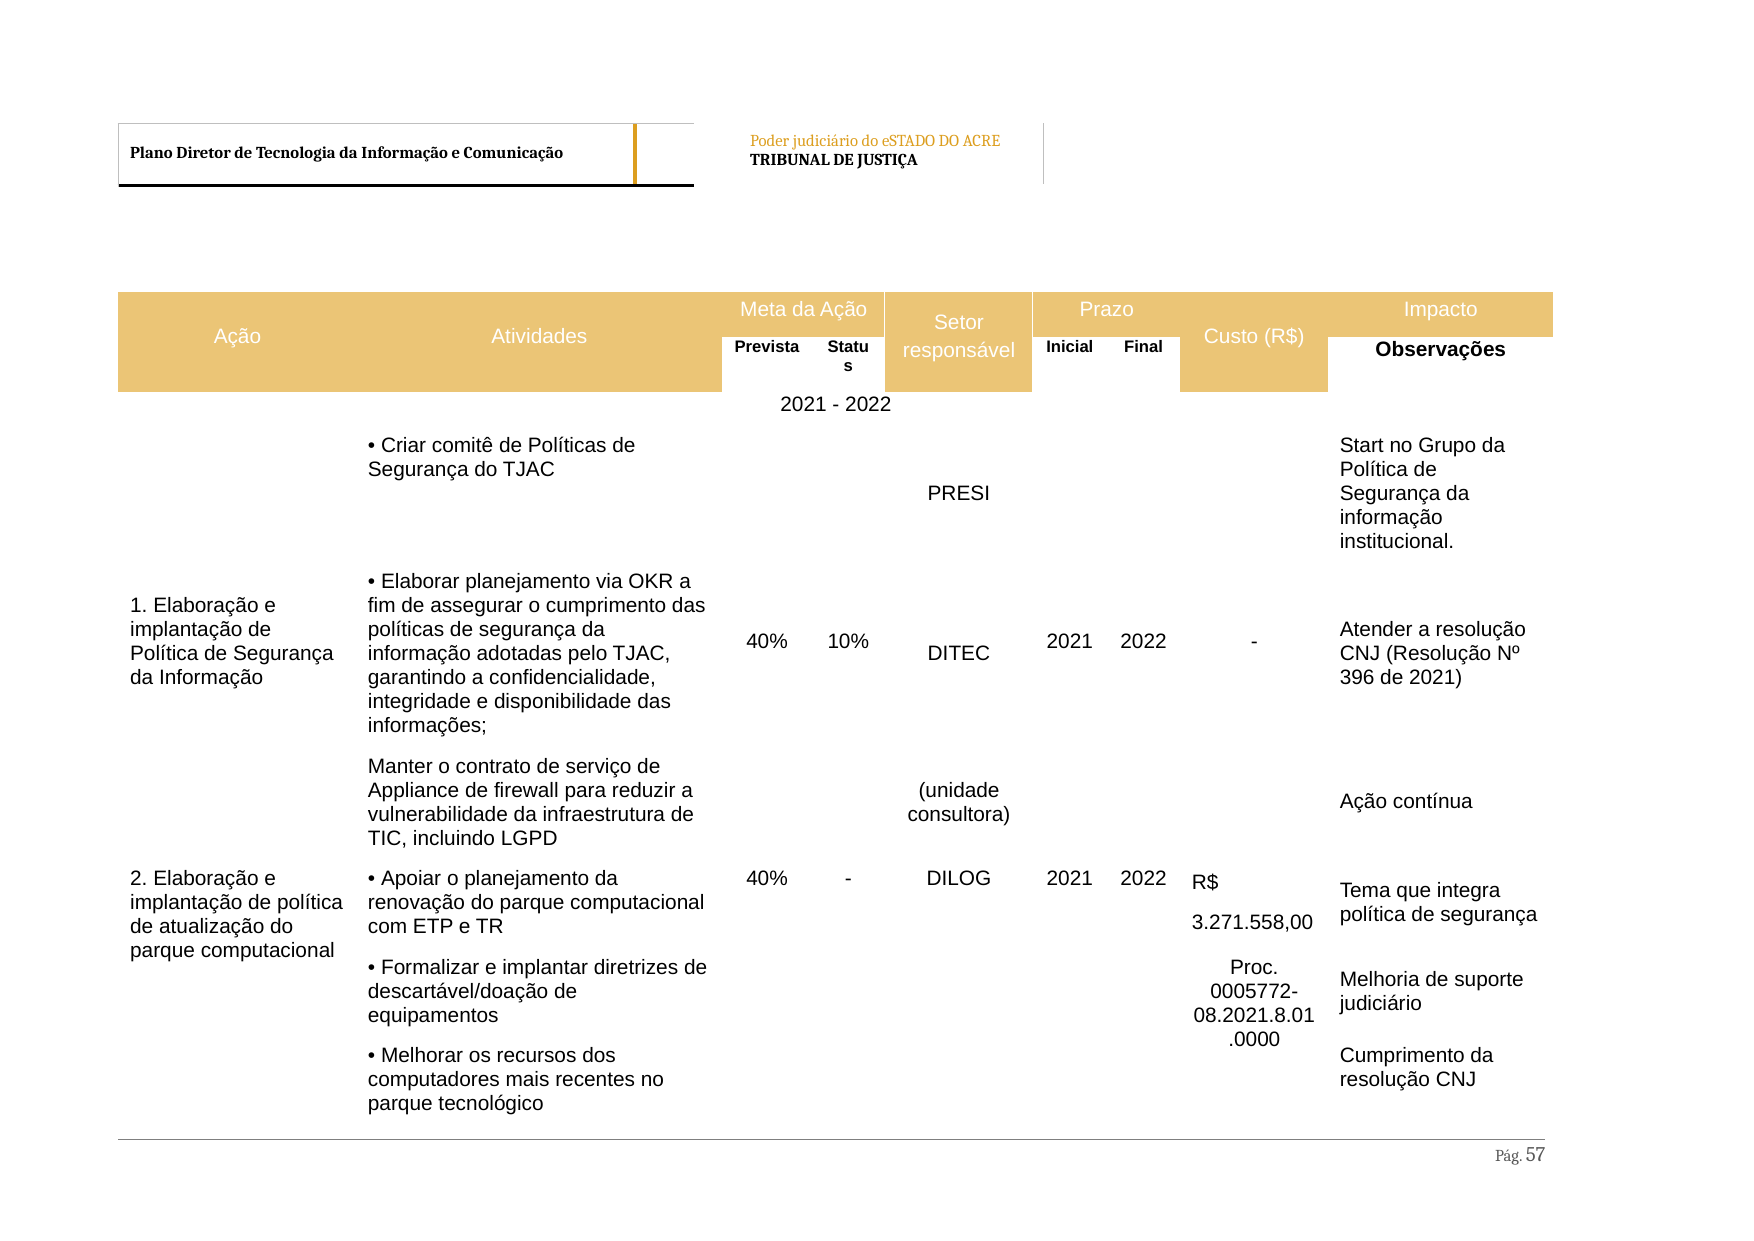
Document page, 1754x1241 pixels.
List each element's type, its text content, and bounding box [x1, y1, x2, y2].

table_cell Ação contínua [1328, 754, 1553, 866]
table_cell 2021 [1033, 433, 1106, 866]
table_cell 10% [811, 433, 884, 866]
table_cell Status [811, 337, 884, 392]
table_header Meta da Ação [722, 292, 884, 337]
table_cell Manter o contrato de serviço de Appliance de firewall para reduzir a vulnerabilidade da infraestrutura de TIC, incluindo LGPD [356, 754, 722, 866]
table_cell 40% [722, 433, 811, 866]
table_cell Proc. 0005772-08.2021.8.01.0000 [1180, 955, 1328, 1132]
table_cell Final [1106, 337, 1180, 392]
table_cell 2022 [1106, 433, 1180, 866]
table_cell Start no Grupo da Política de Segurança da informação institucional. [1328, 433, 1553, 569]
table_cell • Apoiar o planejamento da renovação do parque computacional com ETP e TR [356, 866, 722, 954]
table_cell 40% [722, 866, 811, 1132]
table_header Ação [118, 292, 356, 392]
table_cell 2021 - 2022 [118, 392, 1553, 433]
table_header Custo (R$) [1180, 292, 1328, 392]
table_cell 2022 [1106, 866, 1180, 1132]
table_cell (unidade consultora) [885, 754, 1032, 866]
table_cell R$ 3.271.558,00 [1180, 866, 1328, 954]
table_cell DITEC [885, 569, 1032, 753]
table_header Atividades [356, 292, 722, 392]
table_cell Melhoria de suporte judiciário [1328, 955, 1553, 1043]
table_cell PRESI [885, 433, 1032, 569]
table_cell Atender a resolução CNJ (Resolução Nº 396 de 2021) [1328, 569, 1553, 753]
table_cell - [811, 866, 884, 1132]
table_cell Observações [1328, 337, 1553, 392]
table_header Impacto [1328, 292, 1553, 337]
table_cell • Criar comitê de Políticas de Segurança do TJAC [356, 433, 722, 569]
table_cell Tema que integra política de segurança [1328, 866, 1553, 954]
table_header Setor responsável [885, 292, 1032, 392]
table_cell • Formalizar e implantar diretrizes de descartável/doação de equipamentos [356, 955, 722, 1043]
table_cell Cumprimento da resolução CNJ [1328, 1043, 1553, 1132]
table_cell 1. Elaboração e implantação de Política de Segurança da Informação [118, 433, 356, 866]
table_cell - [1180, 433, 1328, 866]
table_header Prazo [1033, 292, 1180, 337]
table_cell Prevista [722, 337, 811, 392]
table_cell Inicial [1033, 337, 1106, 392]
table_cell DILOG [885, 866, 1032, 1132]
table_cell 2. Elaboração e implantação de política de atualização do parque computacional [118, 866, 356, 1132]
table_cell 2021 [1033, 866, 1106, 1132]
table_cell • Elaborar planejamento via OKR a fim de assegurar o cumprimento das políticas de segurança da informação adotadas pelo TJAC, garantindo a confidencialidade, integridade e disponibilidade das informações; [356, 569, 722, 753]
table_cell • Melhorar os recursos dos computadores mais recentes no parque tecnológico [356, 1043, 722, 1132]
